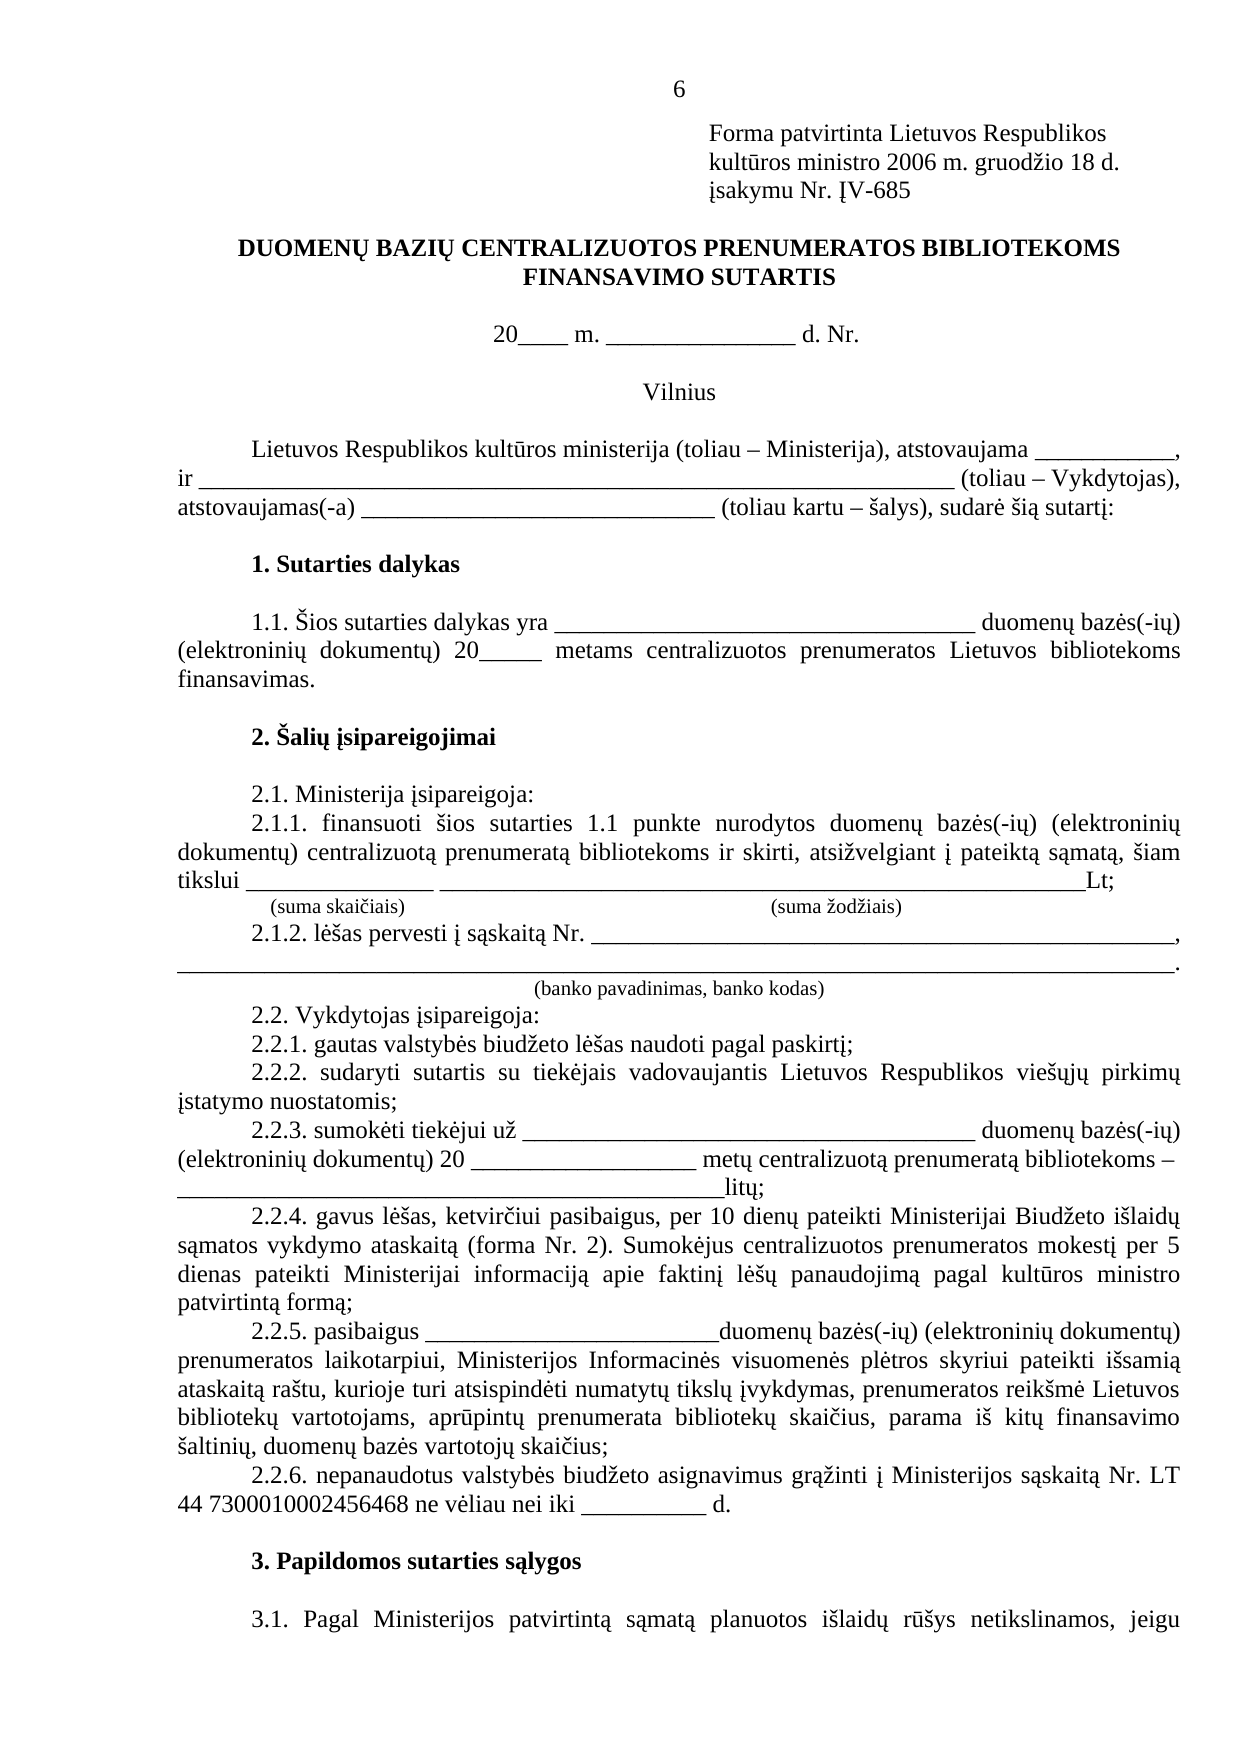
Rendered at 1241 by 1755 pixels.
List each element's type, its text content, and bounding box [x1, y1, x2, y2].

text kultūros ministro 2006 m. gruodžio 18 d. [177, 147, 1181, 176]
text 2.2.5. pasibaigus duomenų bazės(-ių) (elektroninių dokumentų) [177, 1316, 1181, 1345]
text 1. Sutarties dalykas [177, 549, 1181, 578]
text 2. Šalių įsipareigojimai [177, 722, 1181, 751]
text Vilnius [177, 377, 1181, 406]
text prenumeratos laikotarpiui, Ministerijos Informacinės visuomenės plėtros skyriui pateikti išsamią ataskaitą raštu, kurioje turi atsispindėti numatytų tikslų įvykdymas, prenumeratos reikšmė Lietuvos bibliotekų vartotojams, aprūpintų prenumerata bibliotekų skaičius, parama iš kitų finansavimo šaltinių, duomenų bazės vartotojų skaičius; [177, 1345, 1181, 1460]
text Forma patvirtinta Lietuvos Respublikos [177, 118, 1181, 147]
text (elektroninių dokumentų) 20_____ metams centralizuotos prenumeratos Lietuvos bibliotekoms finansavimas. [177, 636, 1181, 693]
text atstovaujamas(-a) (toliau kartu – šalys), sudarė šią sutartį: [177, 492, 1181, 521]
text 2.1.2. lėšas pervesti į sąskaitą Nr. , [177, 918, 1181, 947]
text 2.2. Vykdytojas įsipareigoja: [177, 1000, 1181, 1029]
text ir (toliau – Vykdytojas), [177, 463, 1181, 492]
text 20____ m. d. Nr. [177, 319, 1181, 348]
text DUOMENŲ BAZIŲ CENTRALIZUOTOS PRENUMERATOS BIBLIOTEKOMS [177, 233, 1181, 262]
text 2.2.1. gautas valstybės biudžeto lėšas naudoti pagal paskirtį; [177, 1029, 1181, 1057]
text . [177, 947, 1181, 976]
text Lietuvos Respublikos kultūros ministerija (toliau – Ministerija), atstovaujama , [177, 434, 1181, 463]
text 3. Papildomos sutarties sąlygos [177, 1546, 1181, 1575]
text 2.2.2. sudaryti sutartis su tiekėjais vadovaujantis Lietuvos Respublikos viešųjų pirkimų įstatymo nuostatomis; [177, 1057, 1181, 1115]
text 2.2.3. sumokėti tiekėjui už duomenų bazės(-ių) [177, 1115, 1181, 1144]
text įsakymu Nr. ĮV-685 [177, 176, 1181, 204]
text 2.1.1. finansuoti šios sutarties 1.1 punkte nurodytos duomenų bazės(-ių) (elektroninių dokumentų) centralizuotą prenumeratą bibliotekoms ir skirti, atsižvelgiant į pateiktą sąmatą, šiam tikslui _______________ Lt; [177, 808, 1181, 894]
text (suma skaičiais) (suma žodžiais) [177, 894, 1181, 918]
text (banko pavadinimas, banko kodas) [177, 976, 1181, 1000]
text FINANSAVIMO SUTARTIS [177, 262, 1181, 291]
text (elektroninių dokumentų) 20 metų centralizuotą prenumeratą bibliotekoms – [177, 1144, 1181, 1172]
text litų; [177, 1172, 1181, 1201]
text 1.1. Šios sutarties dalykas yra duomenų bazės(-ių) [177, 607, 1181, 636]
text 2.2.6. nepanaudotus valstybės biudžeto asignavimus grąžinti į Ministerijos sąskaitą Nr. LT 44 7300010002456468 ne vėliau nei iki __________ d. [177, 1460, 1181, 1517]
text 2.2.4. gavus lėšas, ketvirčiui pasibaigus, per 10 dienų pateikti Ministerijai Biudžeto išlaidų sąmatos vykdymo ataskaitą (forma Nr. 2). Sumokėjus centralizuotos prenumeratos mokestį per 5 dienas pateikti Ministerijai informaciją apie faktinį lėšų panaudojimą pagal kultūros ministro patvirtintą formą; [177, 1201, 1181, 1316]
text 2.1. Ministerija įsipareigoja: [177, 779, 1181, 808]
text 3.1. Pagal Ministerijos patvirtintą sąmatą planuotos išlaidų rūšys netikslinamos, jeigu [177, 1604, 1181, 1632]
